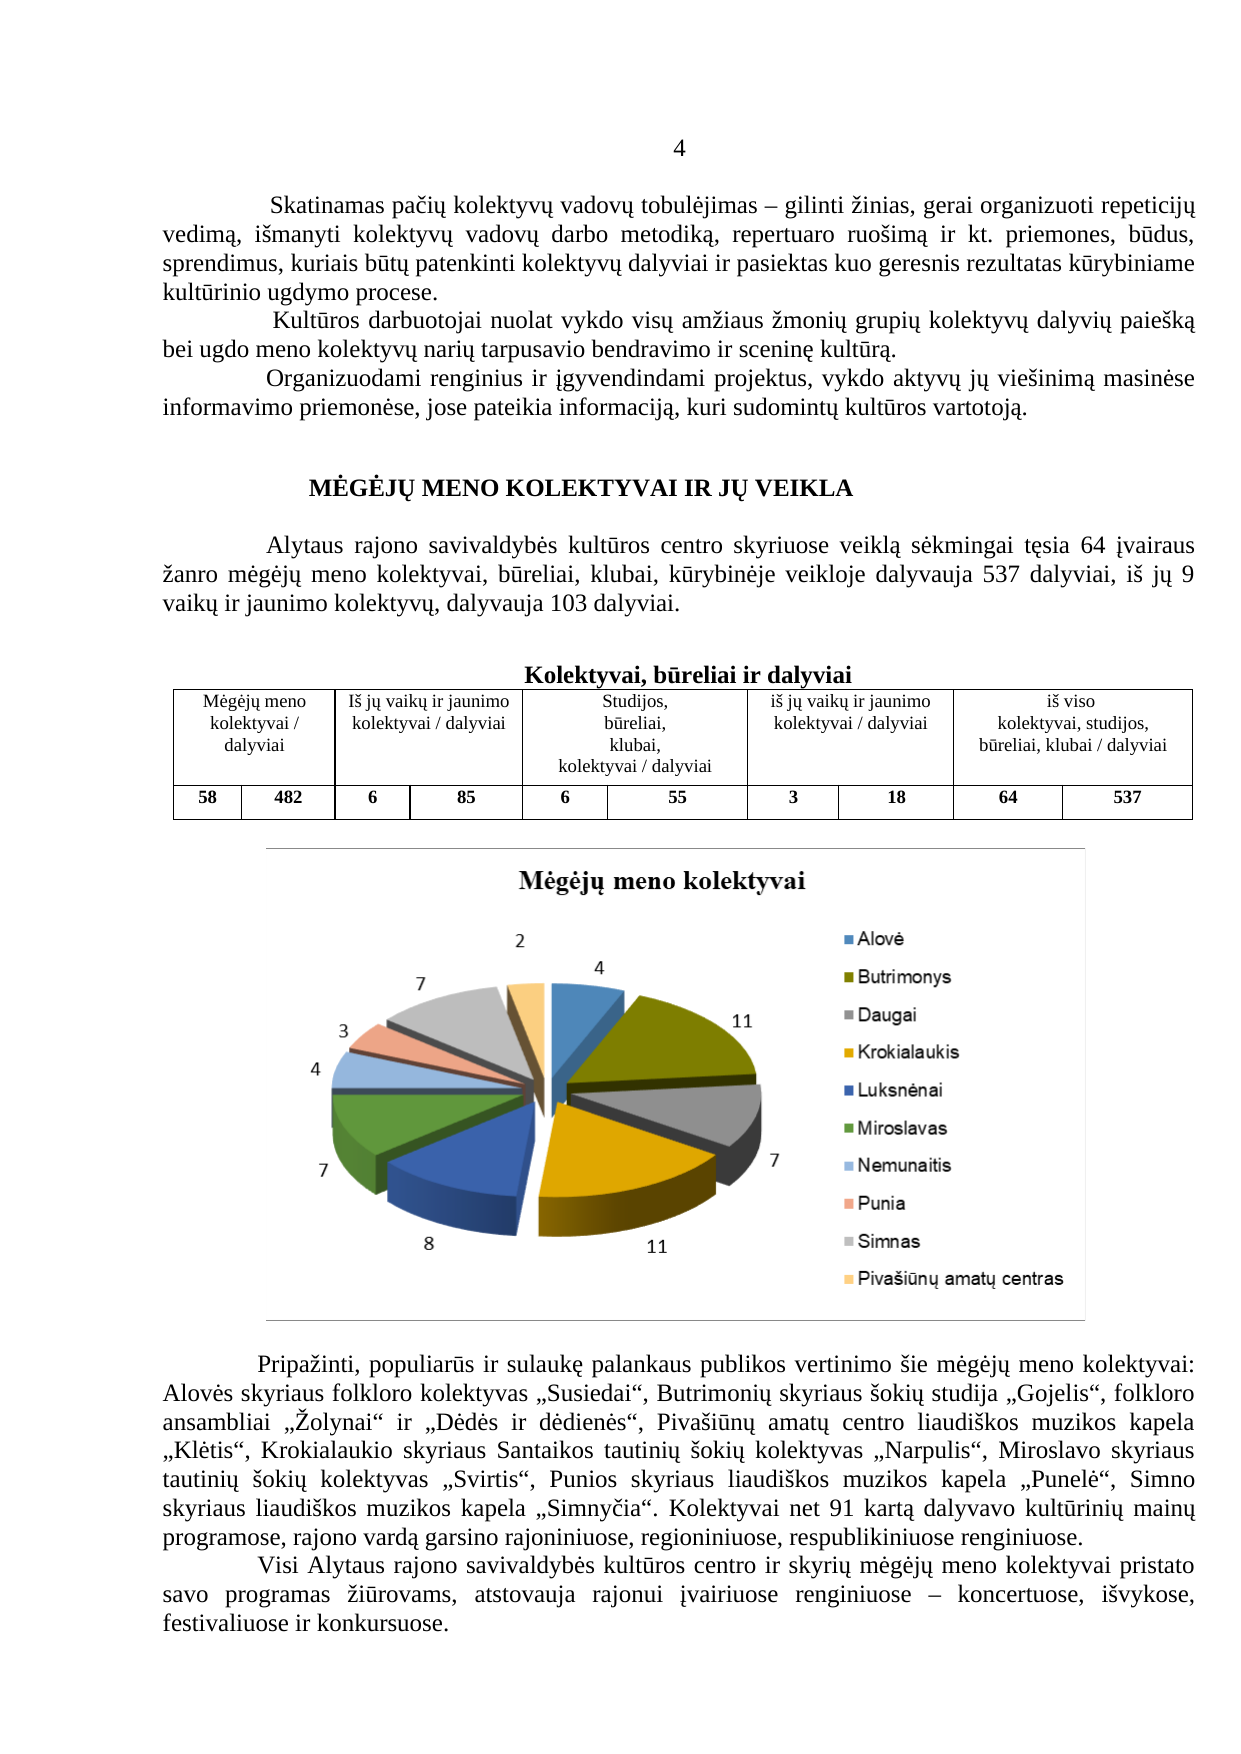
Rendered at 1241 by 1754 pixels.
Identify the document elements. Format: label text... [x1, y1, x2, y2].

table_cell 3 [748, 786, 838, 819]
table_header iš viso kolektyvai, studijos, būreliai, klubai / dalyviai [954, 690, 1192, 784]
text MĖGĖJŲ MENO KOLEKTYVAI IR JŲ VEIKLA [162, 473, 1196, 502]
table_cell 55 [608, 786, 747, 819]
table_header iš jų vaikų ir jaunimo kolektyvai / dalyviai [748, 690, 953, 784]
text Pripažinti, populiarūs ir sulaukę palankaus publikos vertinimo šie mėgėjų meno kolektyvai: Alovės skyriaus folkloro kolektyvas „Susiedai“, Butrimonių skyriaus šokių studija „Gojelis“, folkloro ansambliai „Žolynai“ ir „Dėdės ir dėdienės“, Pivašiūnų amatų centro liaudiškos muzikos kapela „Klėtis“, Krokialaukio skyriaus Santaikos tautinių šokių kolektyvas „Narpulis“, Miroslavo skyriaus tautinių šokių kolektyvas „Svirtis“, Punios skyriaus liaudiškos muzikos kapela „Punelė“, Simno skyriaus liaudiškos muzikos kapela „Simnyčia“. Kolektyvai net 91 kartą dalyvavo kultūrinių mainų programose, rajono vardą garsino rajoniniuose, regioniniuose, respublikiniuose renginiuose. [162, 1349, 1196, 1551]
table_cell 6 [523, 786, 607, 819]
text Visi Alytaus rajono savivaldybės kultūros centro ir skyrių mėgėjų meno kolektyvai pristato savo programas žiūrovams, atstovauja rajonui įvairiuose renginiuose – koncertuose, išvykose, festivaliuose ir konkursuose. [162, 1551, 1196, 1637]
table_cell 18 [839, 786, 953, 819]
table_cell 58 [174, 786, 241, 819]
text Organizuodami renginius ir įgyvendindami projektus, vykdo aktyvų jų viešinimą masinėse informavimo priemonėse, jose pateikia informaciją, kuri sudomintų kultūros vartotoją. [162, 363, 1196, 420]
text Kultūros darbuotojai nuolat vykdo visų amžiaus žmonių grupių kolektyvų dalyvių paiešką bei ugdo meno kolektyvų narių tarpusavio bendravimo ir sceninę kultūrą. [162, 305, 1196, 363]
table_cell 85 [411, 786, 522, 819]
text Skatinamas pačių kolektyvų vadovų tobulėjimas – gilinti žinias, gerai organizuoti repeticijų vedimą, išmanyti kolektyvų vadovų darbo metodiką, repertuaro ruošimą ir kt. priemones, būdus, sprendimus, kuriais būtų patenkinti kolektyvų dalyviai ir pasiektas kuo geresnis rezultatas kūrybiniame kultūrinio ugdymo procese. [162, 190, 1196, 305]
table_header Mėgėjų meno kolektyvai / dalyviai [174, 690, 334, 784]
text Kolektyvai, būreliai ir dalyviai [162, 661, 1196, 689]
table_cell 482 [242, 786, 334, 819]
text Alytaus rajono savivaldybės kultūros centro skyriuose veiklą sėkmingai tęsia 64 įvairaus žanro mėgėjų meno kolektyvai, būreliai, klubai, kūrybinėje veikloje dalyvauja 537 dalyviai, iš jų 9 vaikų ir jaunimo kolektyvų, dalyvauja 103 dalyviai. [162, 531, 1196, 617]
table_header Studijos, būreliai, klubai, kolektyvai / dalyviai [523, 690, 747, 784]
table_cell 64 [954, 786, 1062, 819]
table_cell 6 [336, 786, 409, 819]
table_cell 537 [1063, 786, 1192, 819]
table_header Iš jų vaikų ir jaunimo kolektyvai / dalyviai [336, 690, 522, 784]
